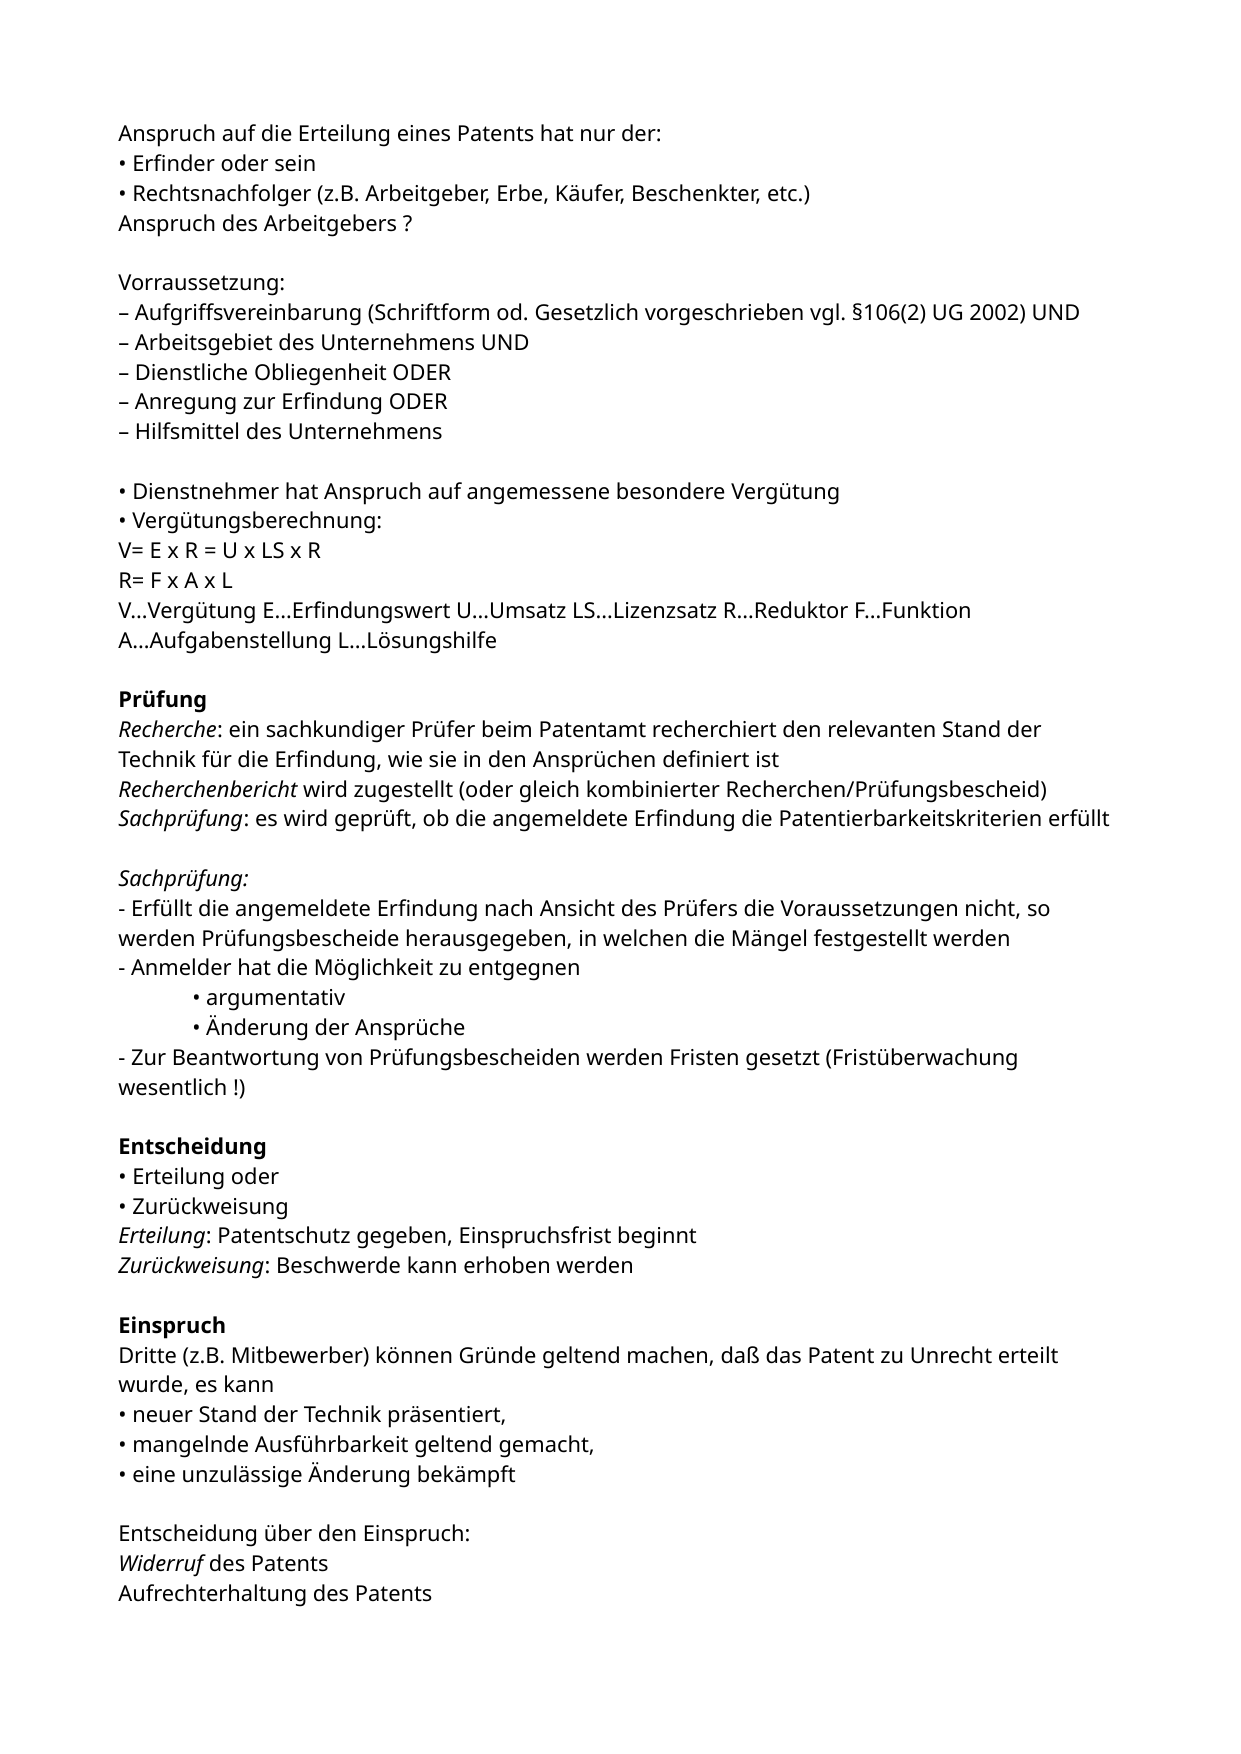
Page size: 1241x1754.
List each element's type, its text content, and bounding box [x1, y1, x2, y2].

text • argumentativ [118, 982, 1122, 1012]
text • Erteilung oder [118, 1161, 1122, 1191]
text • Dienstnehmer hat Anspruch auf angemessene besondere Vergütung [118, 476, 1122, 505]
text Zurückweisung: Beschwerde kann erhoben werden [118, 1250, 1122, 1280]
text V= E x R = U x LS x R [118, 535, 1122, 565]
text Entscheidung [118, 1131, 1122, 1161]
text – Hilfsmittel des Unternehmens [118, 416, 1122, 446]
text Entscheidung über den Einspruch: [118, 1518, 1122, 1548]
text A…Aufgabenstellung L…Lösungshilfe [118, 624, 1122, 654]
text R= F x A x L [118, 565, 1122, 595]
text Prüfung [118, 684, 1122, 714]
text • Vergütungsberechnung: [118, 505, 1122, 535]
text Anspruch auf die Erteilung eines Patents hat nur der: [118, 118, 1122, 148]
text Sachprüfung: [118, 863, 1122, 893]
text • Erfinder oder sein [118, 148, 1122, 178]
text Einspruch [118, 1310, 1122, 1339]
text • Änderung der Ansprüche [118, 1012, 1122, 1042]
text – Arbeitsgebiet des Unternehmens UND [118, 327, 1122, 356]
text Recherche: ein sachkundiger Prüfer beim Patentamt recherchiert den relevanten Stand der Technik für die Erfindung, wie sie in den Ansprüchen definiert ist [118, 714, 1122, 773]
text • mangelnde Ausführbarkeit geltend gemacht, [118, 1429, 1122, 1459]
text – Anregung zur Erfindung ODER [118, 386, 1122, 416]
text • eine unzulässige Änderung bekämpft [118, 1459, 1122, 1488]
text Aufrechterhaltung des Patents [118, 1578, 1122, 1608]
text - Erfüllt die angemeldete Erfindung nach Ansicht des Prüfers die Voraussetzungen nicht, so werden Prüfungsbescheide herausgegeben, in welchen die Mängel festgestellt werden [118, 893, 1122, 952]
text – Dienstliche Obliegenheit ODER [118, 356, 1122, 386]
text – Aufgriffsvereinbarung (Schriftform od. Gesetzlich vorgeschrieben vgl. §106(2) UG 2002) UND [118, 297, 1122, 327]
text Dritte (z.B. Mitbewerber) können Gründe geltend machen, daß das Patent zu Unrecht erteilt wurde, es kann [118, 1339, 1122, 1399]
text • Rechtsnachfolger (z.B. Arbeitgeber, Erbe, Käufer, Beschenkter, etc.) [118, 178, 1122, 207]
text • Zurückweisung [118, 1191, 1122, 1220]
text Widerruf des Patents [118, 1548, 1122, 1578]
text Sachprüfung: es wird geprüft, ob die angemeldete Erfindung die Patentierbarkeitskriterien erfüllt [118, 803, 1122, 833]
text • neuer Stand der Technik präsentiert, [118, 1399, 1122, 1429]
text Recherchenbericht wird zugestellt (oder gleich kombinierter Recherchen/Prüfungsbescheid) [118, 773, 1122, 803]
text Vorraussetzung: [118, 267, 1122, 297]
text Erteilung: Patentschutz gegeben, Einspruchsfrist beginnt [118, 1220, 1122, 1250]
text V…Vergütung E…Erfindungswert U…Umsatz LS…Lizenzsatz R…Reduktor F…Funktion [118, 595, 1122, 624]
text - Zur Beantwortung von Prüfungsbescheiden werden Fristen gesetzt (Fristüberwachung wesentlich !) [118, 1042, 1122, 1101]
text Anspruch des Arbeitgebers ? [118, 207, 1122, 237]
text - Anmelder hat die Möglichkeit zu entgegnen [118, 952, 1122, 982]
